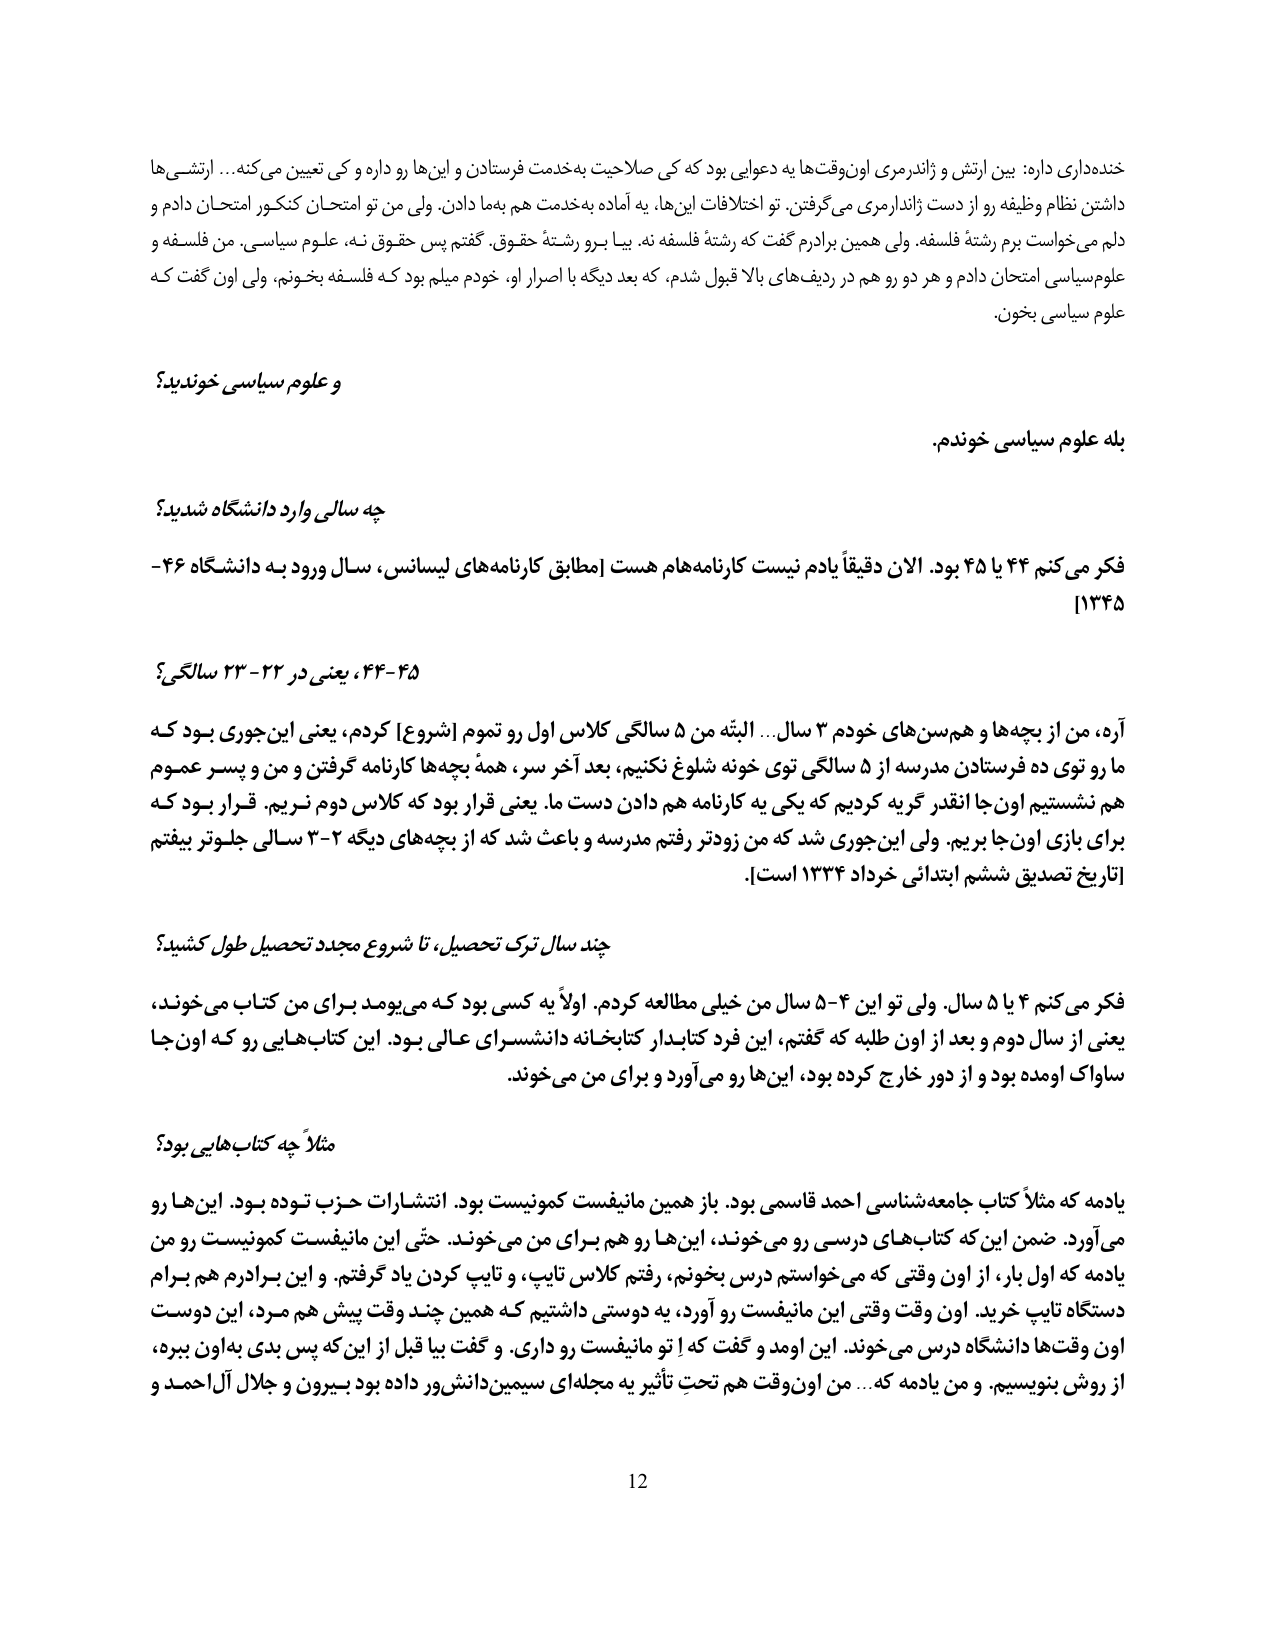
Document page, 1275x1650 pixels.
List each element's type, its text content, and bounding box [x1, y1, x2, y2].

text فکر می‌کنم ۴۴ یا ۴۵ بود. الان دقیقاً یادم نیست کارنامه‌هام هست [مطابق کارنامه‌های لیسانس، سال ورود به دانشگاه ۴۶-۱۳۴۵] [150, 549, 1125, 622]
text بله علوم سیاسی خوندم. [150, 422, 1125, 458]
subtitle چه سالی وارد دانشگاه شدید؟ [150, 492, 1125, 528]
text یادمه که مثلاً کتاب جامعه‌شناسی احمد قاسمی بود. باز همین مانیفست کمونیست بود. انتشارات حزب توده بود. این‌ها رو می‌آورد. ضمن این‌که کتاب‌های درسی رو می‌خوند، این‌ها رو هم برای من می‌خوند. حتّی این مانیفست کمونیست رو من یادمه که اول ‌بار، از اون ‌وقتی که می‌خواستم درس بخونم، رفتم کلاس تایپ، و تایپ کردن یاد گرفتم. و این برادرم هم برام دستگاه تایپ خرید. اون ‌وقت وقتی این مانیفست رو آورد، یه دوستی داشتیم که همین چند وقت‌ پیش هم مرد، این دوست اون ‌وقت‌ها دانشگاه درس می‌خوند. این اومد و گفت که اِ تو مانیفست رو داری. و گفت بیا قبل از این‌که پس بدی به‌اون ببره، از روش بنویسیم. و من یادمه که… من اون‌وقت هم تحتِ تأثیر یه مجله‌ای سیمین‌دانش‌ور داده بود بیرون و جلال‌ آل‌احمد و اینا که خط رو عوض کرده بودن. می‌گفتن وقتی می‌نویسیم اقلاً باید با الف و وقاف و دو تا لام و یه نون بنویسیم: (اقللن). من یادمه که این مانفیست رو در سه ‌نسخه کپی هم گذاشتم، اون خوند و من نوشتم. و با همین خط هم نوشتم [تایپ]. [150, 1184, 1125, 1401]
text بله. داستان جالب این بود که توی همین فاصله، بعد از دیپلم، رفتم خودم رو معرفی کردم بِرَم نظام ‌وظیفه. در مورد نظام‌وظیفه هم یه داستان خنده‌داری داره: بین ارتش و ژاندرمری اون‌وقت‌ها یه دعوایی بود که کی صلاحیت به‌خدمت فرستادن و این‌ها رو داره و کی تعیین می‌کنه… ارتشی‌ها داشتن نظام ‌وظیفه رو از دست ژاندارمری می‌گرفتن. تو اختلافات این‌ها، یه آماده به‌خدمت هم به‌ما دادن. ولی من تو امتحان کنکور امتحان دادم و دلم می‌خواست برم رشتهٔ فلسفه. ولی همین برادرم گفت که رشتهٔ فلسفه نه. بیا برو رشتهٔ حقوق. گفتم پس حقوق نه، علوم سیاسی. من فلسفه و علوم‌سیاسی امتحان دادم و هر دو رو هم در ردیف‌های بالا قبول شدم، که بعد دیگه با اصرار او، خودم میلم بود که فلسفه بخونم، ولی اون گفت که علوم سیاسی بخون. [150, 150, 1125, 331]
subtitle ۴۴-۴۵، یعنی در ۲۲-۲۳ سالگی؟ [150, 656, 1125, 691]
subtitle چند سال ترک تحصیل، تا شروع مجدد تحصیل طول کشید؟ [150, 928, 1125, 963]
text آره، من از بچه‌ها و هم‌سن‌های خودم ۳ سال… البتّه من ۵ سالگی کلاس اول رو تموم [شروع] کردم، یعنی این‌جوری بود که ما رو توی ده فرستادن مدرسه از ۵ سالگی توی خونه شلوغ نکنیم، بعد آخر سر، همهٔ بچه‌ها کارنامه گرفتن و من و پسر عموم هم نشستیم اون‌جا انقدر گریه کردیم که یکی یه کارنامه هم دادن دست ما. یعنی قرار بود که کلاس دوم نریم. قرار بود که برای بازی اون‌جا بریم. ولی این‌جوری شد که من زودتر رفتم مدرسه و باعث شد که از بچه‌های دیگه ۲-۳ سالی جلوتر بیفتم [تاریخ تصدیق ششم ابتدائی خرداد ۱۳۳۴ است]. [150, 713, 1125, 894]
subtitle مثلاً چه کتاب‌هایی بود؟ [150, 1127, 1125, 1163]
text فکر می‌کنم ۴ یا ۵ سال. ولی تو این ۴-۵ سال من خیلی مطالعه کردم. اولاً یه کسی بود که می‌یومد برای من کتاب می‌خوند، یعنی از سال دوم و بعد از اون طلبه که گفتم، این فرد کتابدار کتابخانه‌ دانشسرای عالی بود. این کتاب‌هایی رو که اون‌جا ساواک اومده بود و از دور خارج کرده بود، این‌ها رو می‌آورد و برای من می‌خوند. [150, 985, 1125, 1093]
subtitle و علوم ‌سیاسی خوندید؟ [150, 365, 1125, 401]
